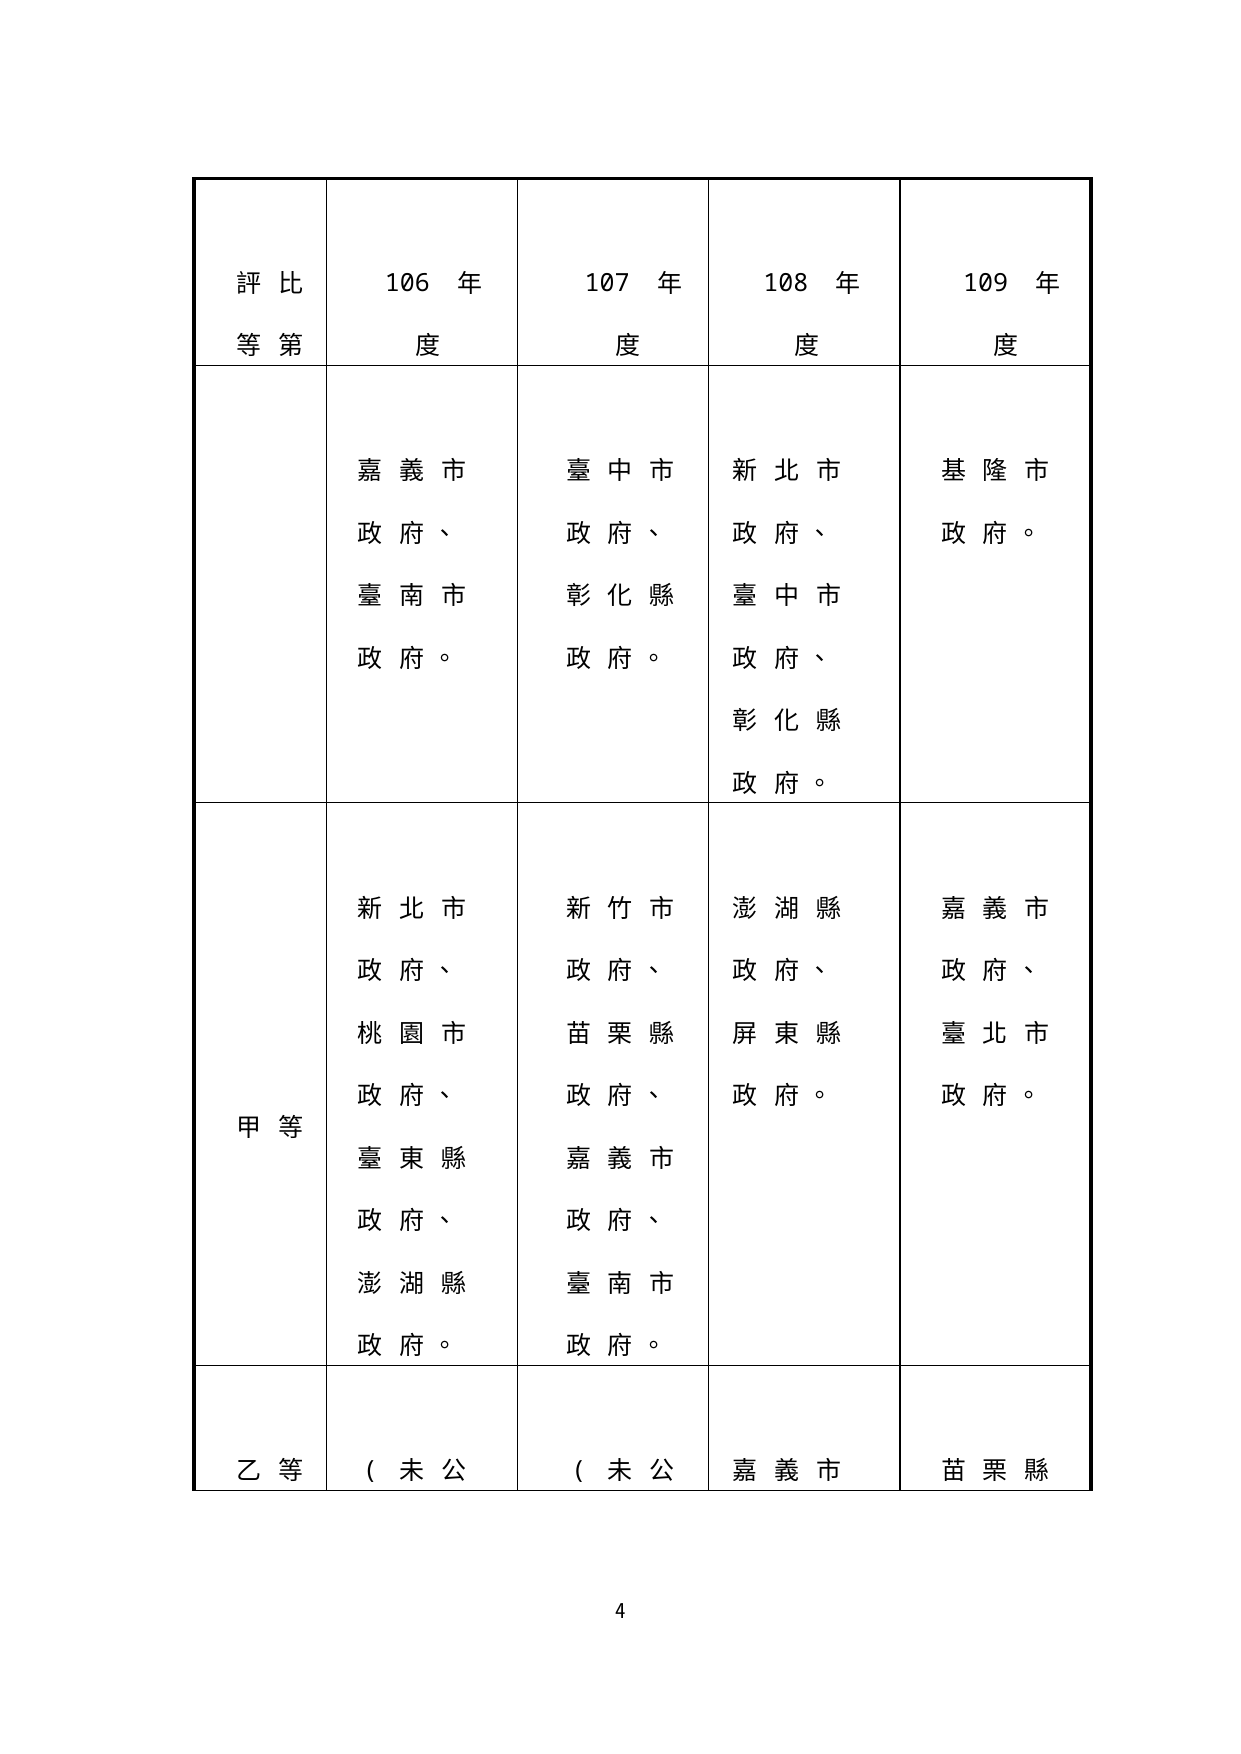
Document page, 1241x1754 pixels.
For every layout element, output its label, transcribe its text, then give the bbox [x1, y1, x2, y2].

table_cell 澎湖縣政府、屏東縣政府。 [709, 803, 899, 1365]
table_header 評比等第 [196, 180, 326, 365]
table_cell (未公 [518, 1366, 708, 1490]
table_header 108年度 [709, 180, 899, 365]
table_cell 苗栗縣 [901, 1366, 1089, 1490]
table_cell 新竹市政府、苗栗縣政府、嘉義市政府、臺南市政府。 [518, 803, 708, 1365]
table_cell 臺中市政府、彰化縣政府。 [518, 366, 708, 802]
table_cell 甲等 [196, 803, 326, 1365]
table_cell 嘉義市 [709, 1366, 899, 1490]
table_cell [196, 366, 326, 802]
table_cell 基隆市政府。 [901, 366, 1089, 802]
table_cell 新北市政府、臺中市政府、彰化縣政府。 [709, 366, 899, 802]
table_cell (未公 [327, 1366, 517, 1490]
table_header 106年度 [327, 180, 517, 365]
table_cell 新北市政府、桃園市政府、臺東縣政府、澎湖縣政府。 [327, 803, 517, 1365]
table_cell 乙等 [196, 1366, 326, 1490]
table_cell 嘉義市政府、臺北市政府。 [901, 803, 1089, 1365]
table_cell 嘉義市政府、臺南市政府。 [327, 366, 517, 802]
table_header 107年度 [518, 180, 708, 365]
table_header 109年度 [901, 180, 1089, 365]
